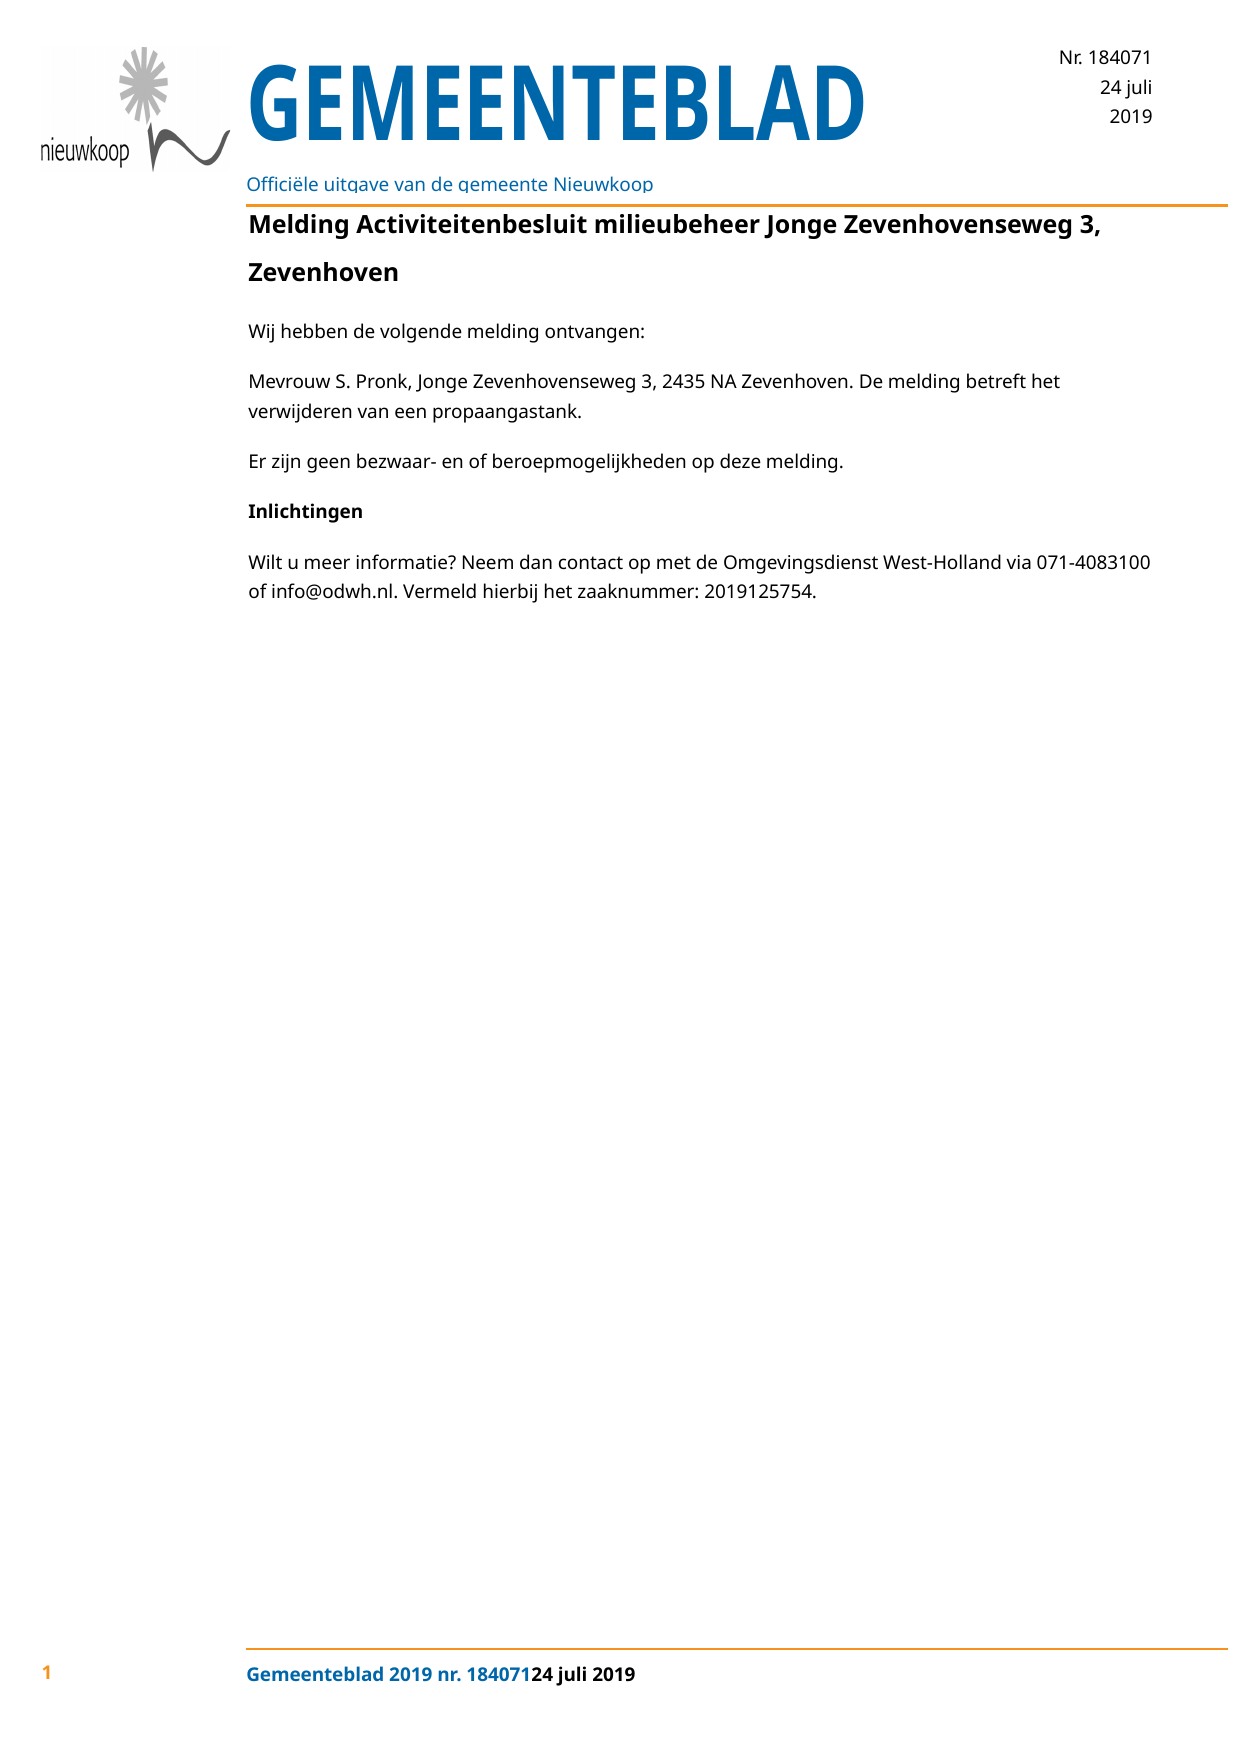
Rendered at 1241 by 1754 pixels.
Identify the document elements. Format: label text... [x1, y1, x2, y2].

text Wij hebben de volgende melding ontvangen: [248, 318, 1152, 344]
text Wilt u meer informatie? Neem dan contact op met de Omgevingsdienst West-Holland via 071-4083100 of info@odwh.nl. Vermeld hierbij het zaaknummer: 2019125754. [248, 549, 1152, 604]
text Melding Activiteitenbesluit milieubeheer Jonge Zevenhovenseweg 3, Zevenhoven [248, 207, 1152, 288]
picture [41, 47, 231, 172]
text Inlichtingen [248, 499, 1152, 524]
text Er zijn geen bezwaar- en of beroepmogelijkheden op deze melding. [248, 448, 1152, 474]
text Mevrouw S. Pronk, Jonge Zevenhovenseweg 3, 2435 NA Zevenhoven. De melding betreft het verwijderen van een propaangastank. [248, 368, 1152, 424]
